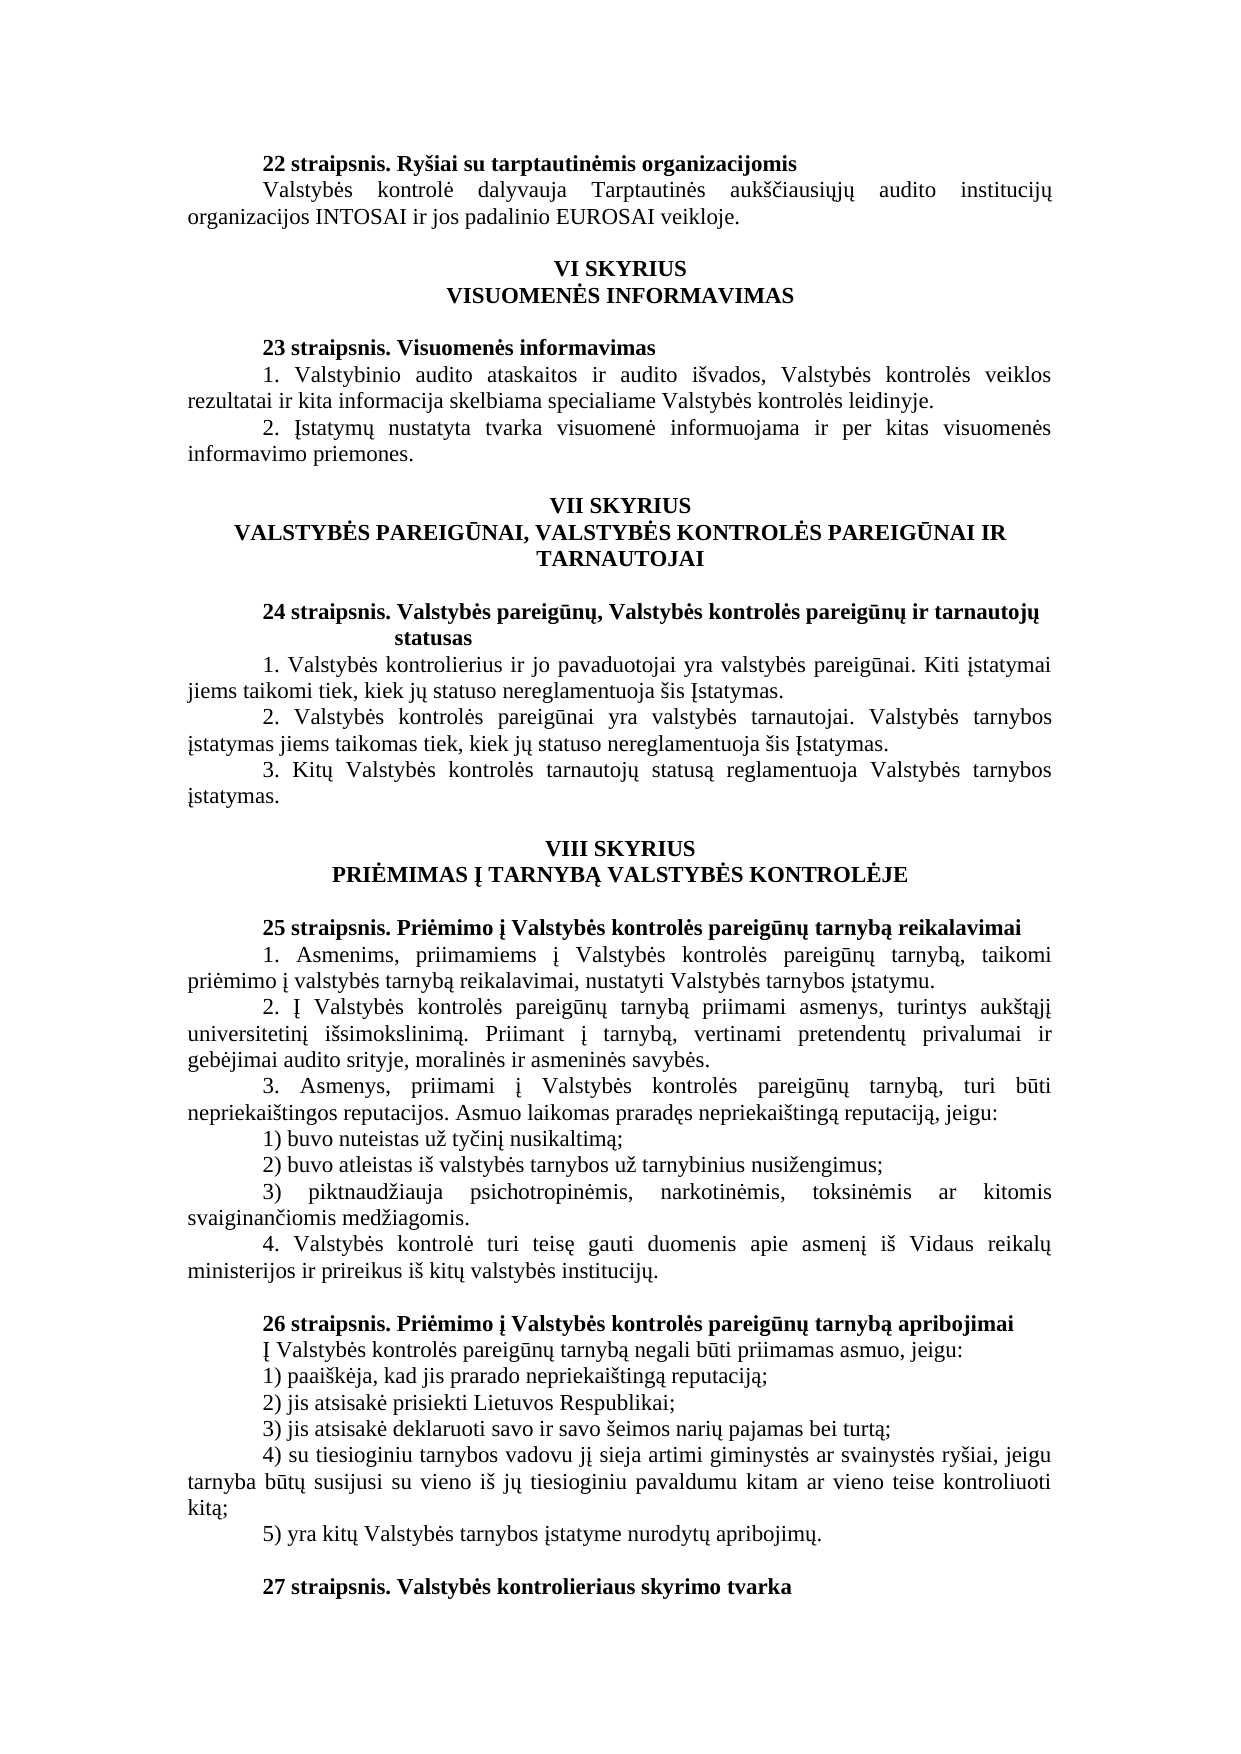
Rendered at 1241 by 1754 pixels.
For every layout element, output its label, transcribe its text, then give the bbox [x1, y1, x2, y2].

text 3. Asmenys, priimami į Valstybės kontrolės pareigūnų tarnybą, turi būti nepriekaištingos reputacijos. Asmuo laikomas praradęs nepriekaištingą reputaciją, jeigu: [187, 1072, 1053, 1125]
text 4) su tiesioginiu tarnybos vadovu jį sieja artimi giminystės ar svainystės ryšiai, jeigu tarnyba būtų susijusi su vieno iš jų tiesioginiu pavaldumu kitam ar vieno teise kontroliuoti kitą; [187, 1441, 1053, 1520]
subtitle VIII SKYRIUS [187, 835, 1053, 862]
text 2. Valstybės kontrolės pareigūnai yra valstybės tarnautojai. Valstybės tarnybos įstatymas jiems taikomas tiek, kiek jų statuso nereglamentuoja šis Įstatymas. [187, 703, 1053, 756]
text Į Valstybės kontrolės pareigūnų tarnybą negali būti priimamas asmuo, jeigu: [187, 1336, 1053, 1362]
subtitle VII SKYRIUS [187, 493, 1053, 519]
text 24 straipsnis. Valstybės pareigūnų, Valstybės kontrolės pareigūnų ir tarnautojų [262, 598, 1053, 624]
subtitle VI SKYRIUS [187, 255, 1053, 282]
text 5) yra kitų Valstybės tarnybos įstatyme nurodytų apribojimų. [187, 1520, 1053, 1547]
text 3) jis atsisakė deklaruoti savo ir savo šeimos narių pajamas bei turtą; [187, 1415, 1053, 1441]
text 1. Asmenims, priimamiems į Valstybės kontrolės pareigūnų tarnybą, taikomi priėmimo į valstybės tarnybą reikalavimai, nustatyti Valstybės tarnybos įstatymu. [187, 941, 1053, 993]
text 27 straipsnis. Valstybės kontrolieriaus skyrimo tvarka [187, 1573, 1053, 1599]
text 1. Valstybinio audito ataskaitos ir audito išvados, Valstybės kontrolės veiklos rezultatai ir kita informacija skelbiama specialiame Valstybės kontrolės leidinyje. [187, 361, 1053, 413]
text 2) jis atsisakė prisiekti Lietuvos Respublikai; [187, 1389, 1053, 1415]
text Valstybės kontrolė dalyvauja Tarptautinės aukščiausiųjų audito institucijų organizacijos INTOSAI ir jos padalinio EUROSAI veikloje. [187, 176, 1053, 229]
text 2) buvo atleistas iš valstybės tarnybos už tarnybinius nusižengimus; [187, 1151, 1053, 1178]
text 3) piktnaudžiauja psichotropinėmis, narkotinėmis, toksinėmis ar kitomis svaiginančiomis medžiagomis. [187, 1178, 1053, 1231]
text 23 straipsnis. Visuomenės informavimas [187, 334, 1053, 361]
text 25 straipsnis. Priėmimo į Valstybės kontrolės pareigūnų tarnybą reikalavimai [187, 914, 1053, 941]
text 4. Valstybės kontrolė turi teisę gauti duomenis apie asmenį iš Vidaus reikalų ministerijos ir prireikus iš kitų valstybės institucijų. [187, 1231, 1053, 1283]
text 1) paaiškėja, kad jis prarado nepriekaištingą reputaciją; [187, 1362, 1053, 1389]
text 1. Valstybės kontrolierius ir jo pavaduotojai yra valstybės pareigūnai. Kiti įstatymai jiems taikomi tiek, kiek jų statuso nereglamentuoja šis Įstatymas. [187, 651, 1053, 703]
text 2. Į Valstybės kontrolės pareigūnų tarnybą priimami asmenys, turintys aukštąjį universitetinį išsimokslinimą. Priimant į tarnybą, vertinami pretendentų privalumai ir gebėjimai audito srityje, moralinės ir asmeninės savybės. [187, 993, 1053, 1072]
text 2. Įstatymų nustatyta tvarka visuomenė informuojama ir per kitas visuomenės informavimo priemones. [187, 413, 1053, 466]
text PRIĖMIMAS Į TARNYBĄ VALSTYBĖS KONTROLĖJE [187, 862, 1053, 888]
text 3. Kitų Valstybės kontrolės tarnautojų statusą reglamentuoja Valstybės tarnybos įstatymas. [187, 756, 1053, 809]
text VALSTYBĖS PAREIGŪNAI, VALSTYBĖS KONTROLĖS PAREIGŪNAI IR TARNAUTOJAI [187, 519, 1053, 572]
text statusas [394, 624, 1053, 651]
text 26 straipsnis. Priėmimo į Valstybės kontrolės pareigūnų tarnybą apribojimai [187, 1309, 1053, 1336]
text 1) buvo nuteistas už tyčinį nusikaltimą; [187, 1125, 1053, 1151]
text 22 straipsnis. Ryšiai su tarptautinėmis organizacijomis [187, 150, 1053, 176]
text VISUOMENĖS INFORMAVIMAS [187, 282, 1053, 308]
